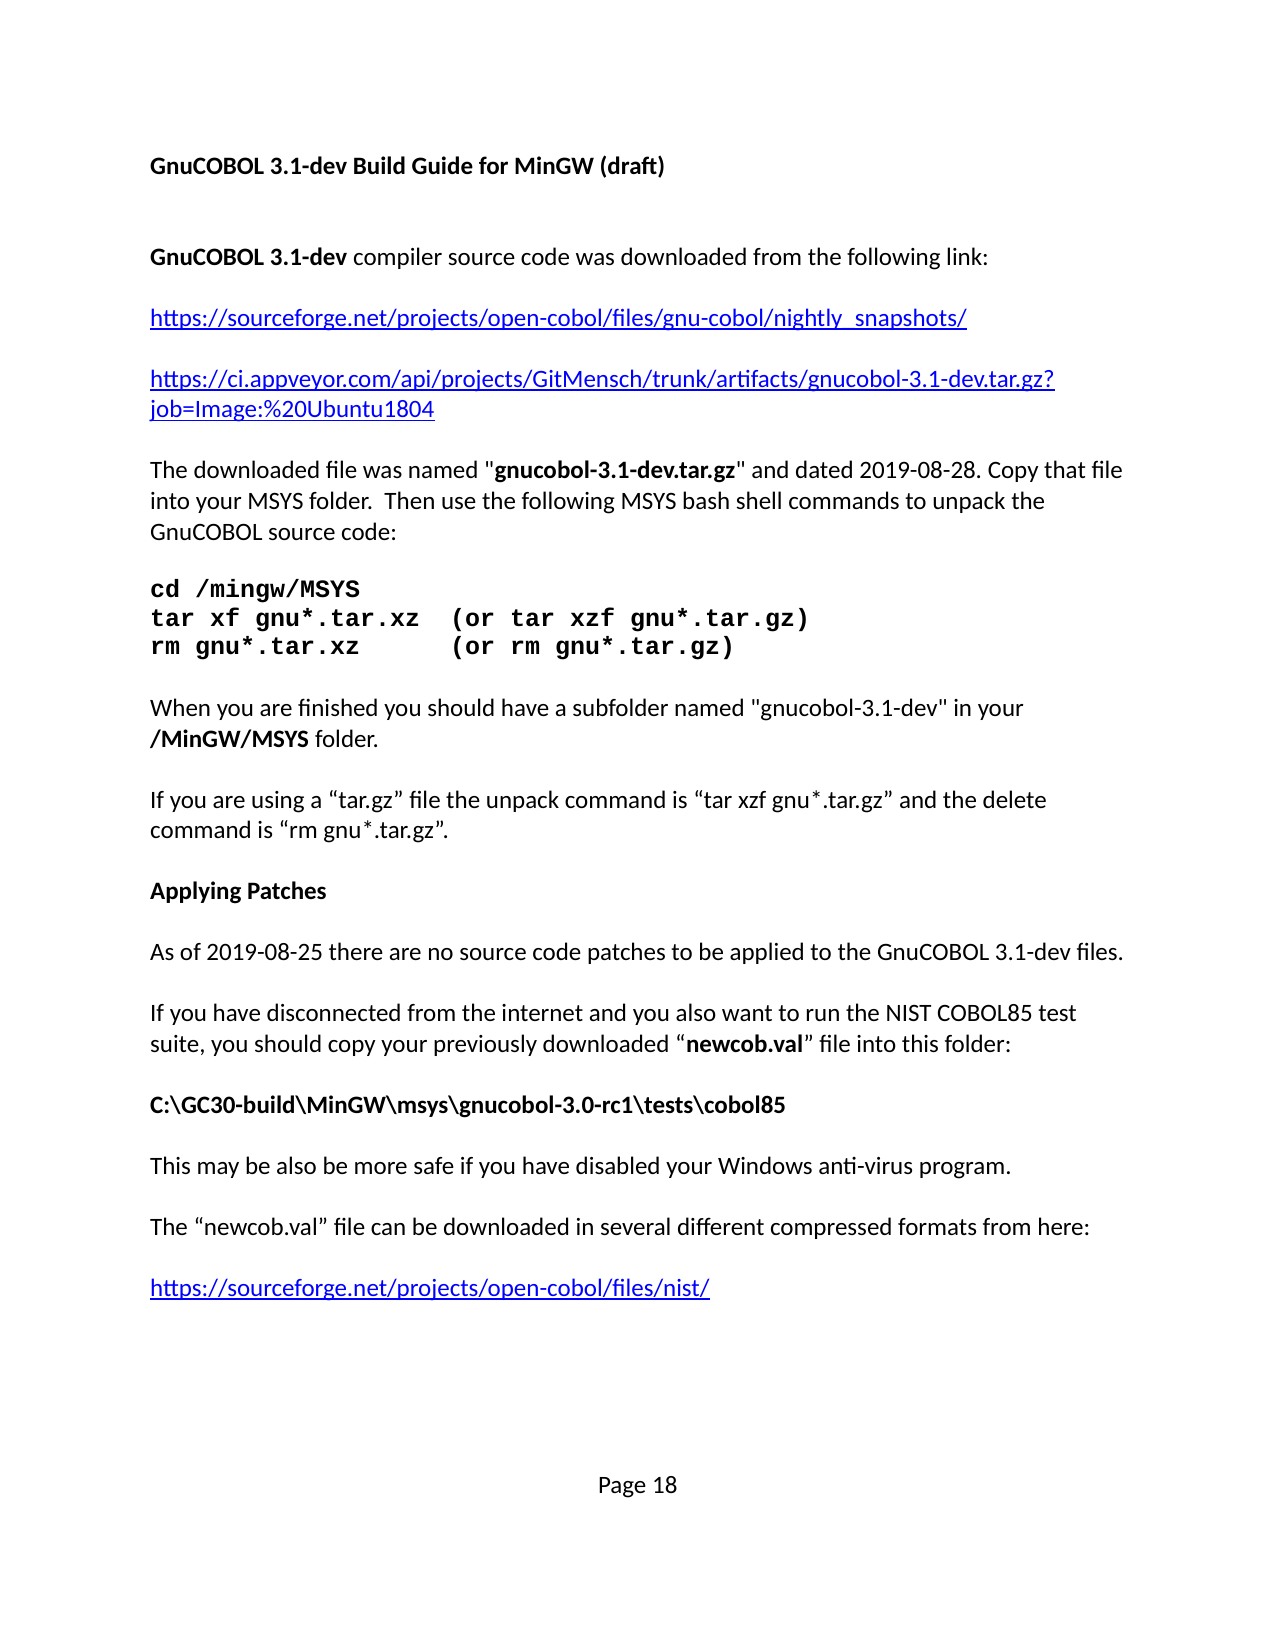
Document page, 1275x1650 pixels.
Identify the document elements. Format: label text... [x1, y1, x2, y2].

text If you are using a “tar.gz” file the unpack command is “tar xzf gnu*.tar.gz” and the delete command is “rm gnu*.tar.gz”. [150, 784, 1125, 845]
text C:\GC30-build\MinGW\msys\gnucobol-3.0-rc1\tests\cobol85 [150, 1089, 1125, 1119]
text Applying Patches [150, 875, 1125, 906]
text cd /mingw/MSYS [150, 577, 1125, 605]
text The “newcob.val” file can be downloaded in several different compressed formats from here: [150, 1211, 1125, 1242]
text This may be also be more safe if you have disabled your Windows anti-virus program. [150, 1150, 1125, 1181]
text https://sourceforge.net/projects/open-cobol/files/nist/ [150, 1272, 1125, 1303]
text The downloaded file was named "gnucobol-3.1-dev.tar.gz" and dated 2019-08-28. Copy that file into your MSYS folder. Then use the following MSYS bash shell commands to unpack the GnuCOBOL source code: [150, 455, 1125, 546]
text https://sourceforge.net/projects/open-cobol/files/gnu-cobol/nightly_snapshots/ [150, 302, 1125, 333]
text rm gnu*.tar.xz (or rm gnu*.tar.gz) [150, 633, 1125, 662]
text If you have disconnected from the internet and you also want to run the NIST COBOL85 test suite, you should copy your previously downloaded “newcob.val” file into this folder: [150, 997, 1125, 1058]
text When you are finished you should have a subfolder named "gnucobol-3.1-dev" in your /MinGW/MSYS folder. [150, 692, 1125, 753]
text As of 2019-08-25 there are no source code patches to be applied to the GnuCOBOL 3.1-dev files. [150, 936, 1125, 967]
text https://ci.appveyor.com/api/projects/GitMensch/trunk/artifacts/gnucobol-3.1-dev.tar.gz?job=Image:%20Ubuntu1804 [150, 363, 1125, 424]
text tar xf gnu*.tar.xz (or tar xzf gnu*.tar.gz) [150, 605, 1125, 633]
text GnuCOBOL 3.1-dev compiler source code was downloaded from the following link: [150, 241, 1125, 272]
